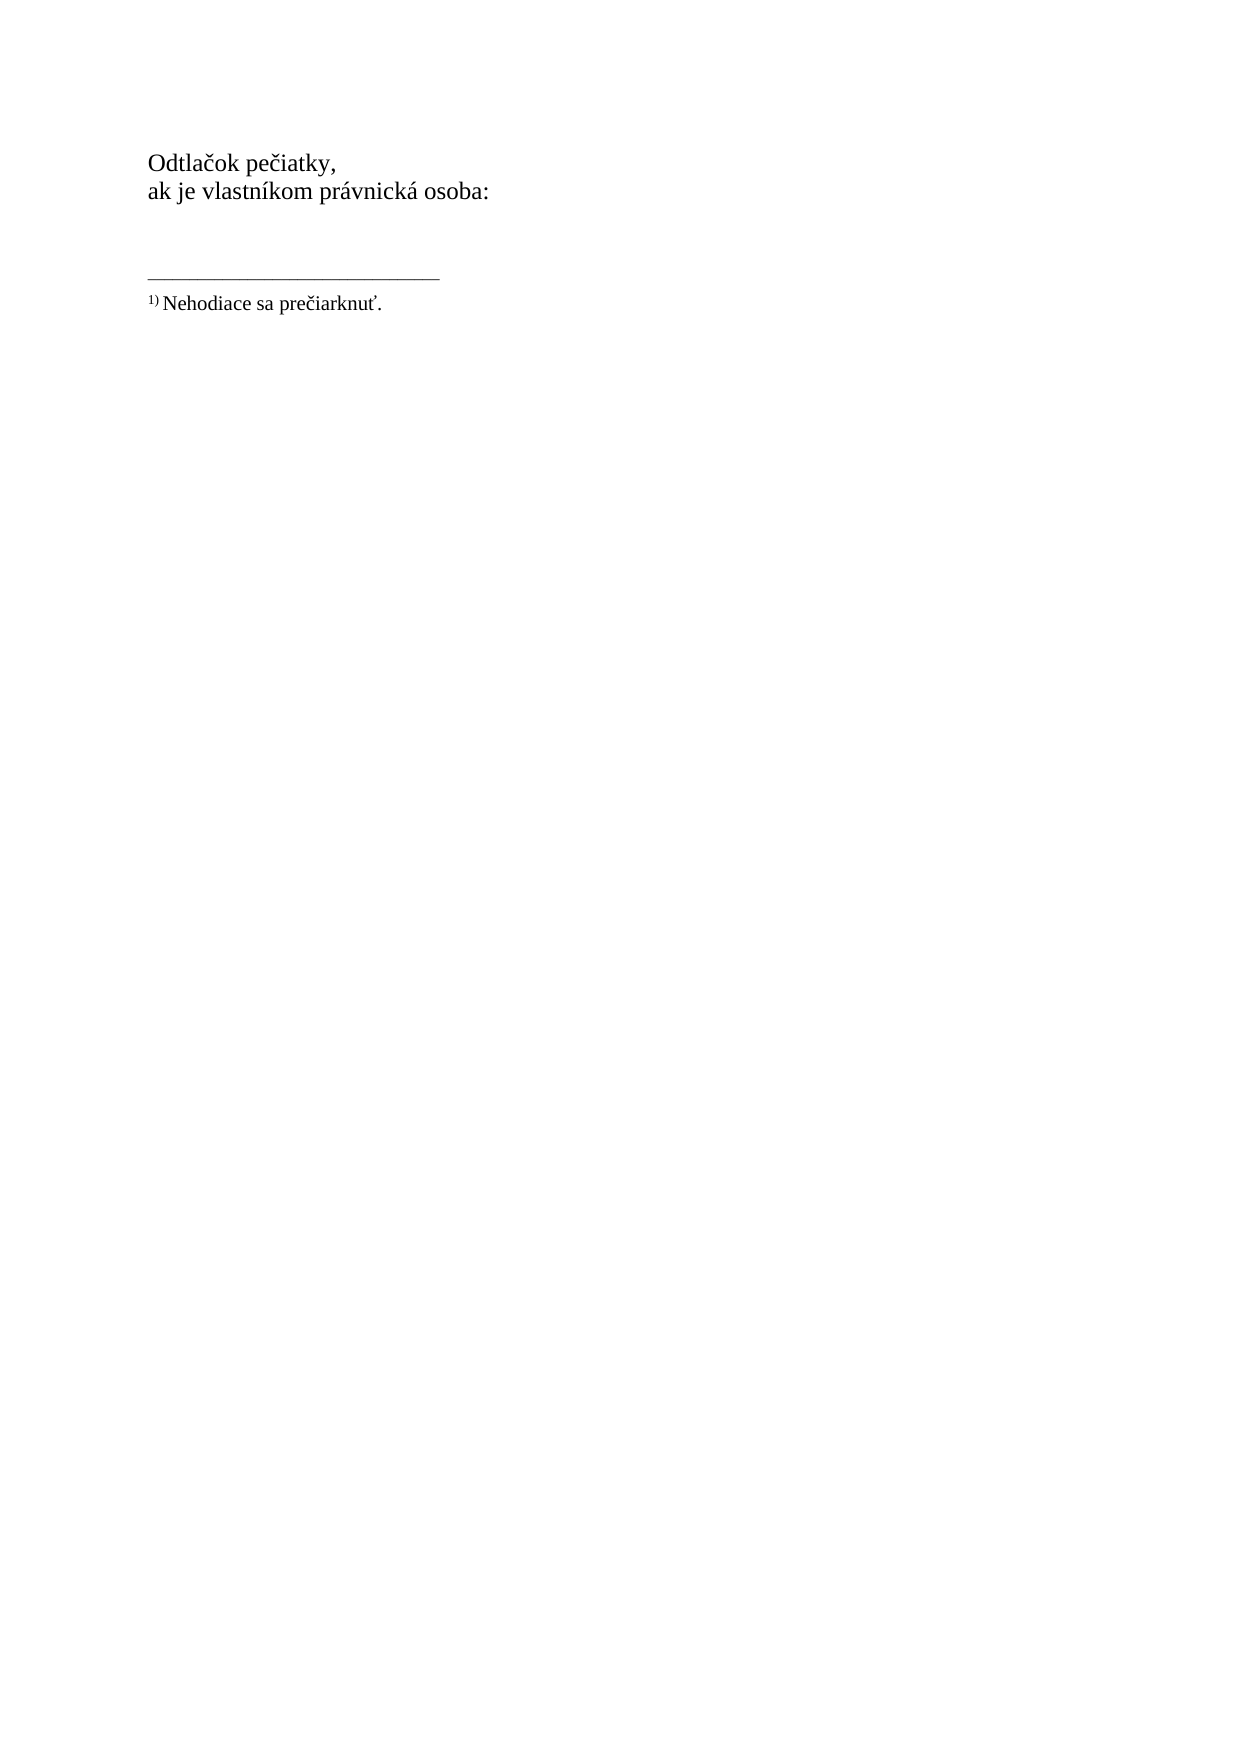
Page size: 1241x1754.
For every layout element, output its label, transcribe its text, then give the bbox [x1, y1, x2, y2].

text ___________________________________ [148, 263, 1093, 291]
text Odtlačok pečiatky, [148, 148, 1093, 176]
text 1) Nehodiace sa prečiarknuť. [148, 291, 1093, 315]
text ak je vlastníkom právnická osoba: [148, 176, 1093, 205]
